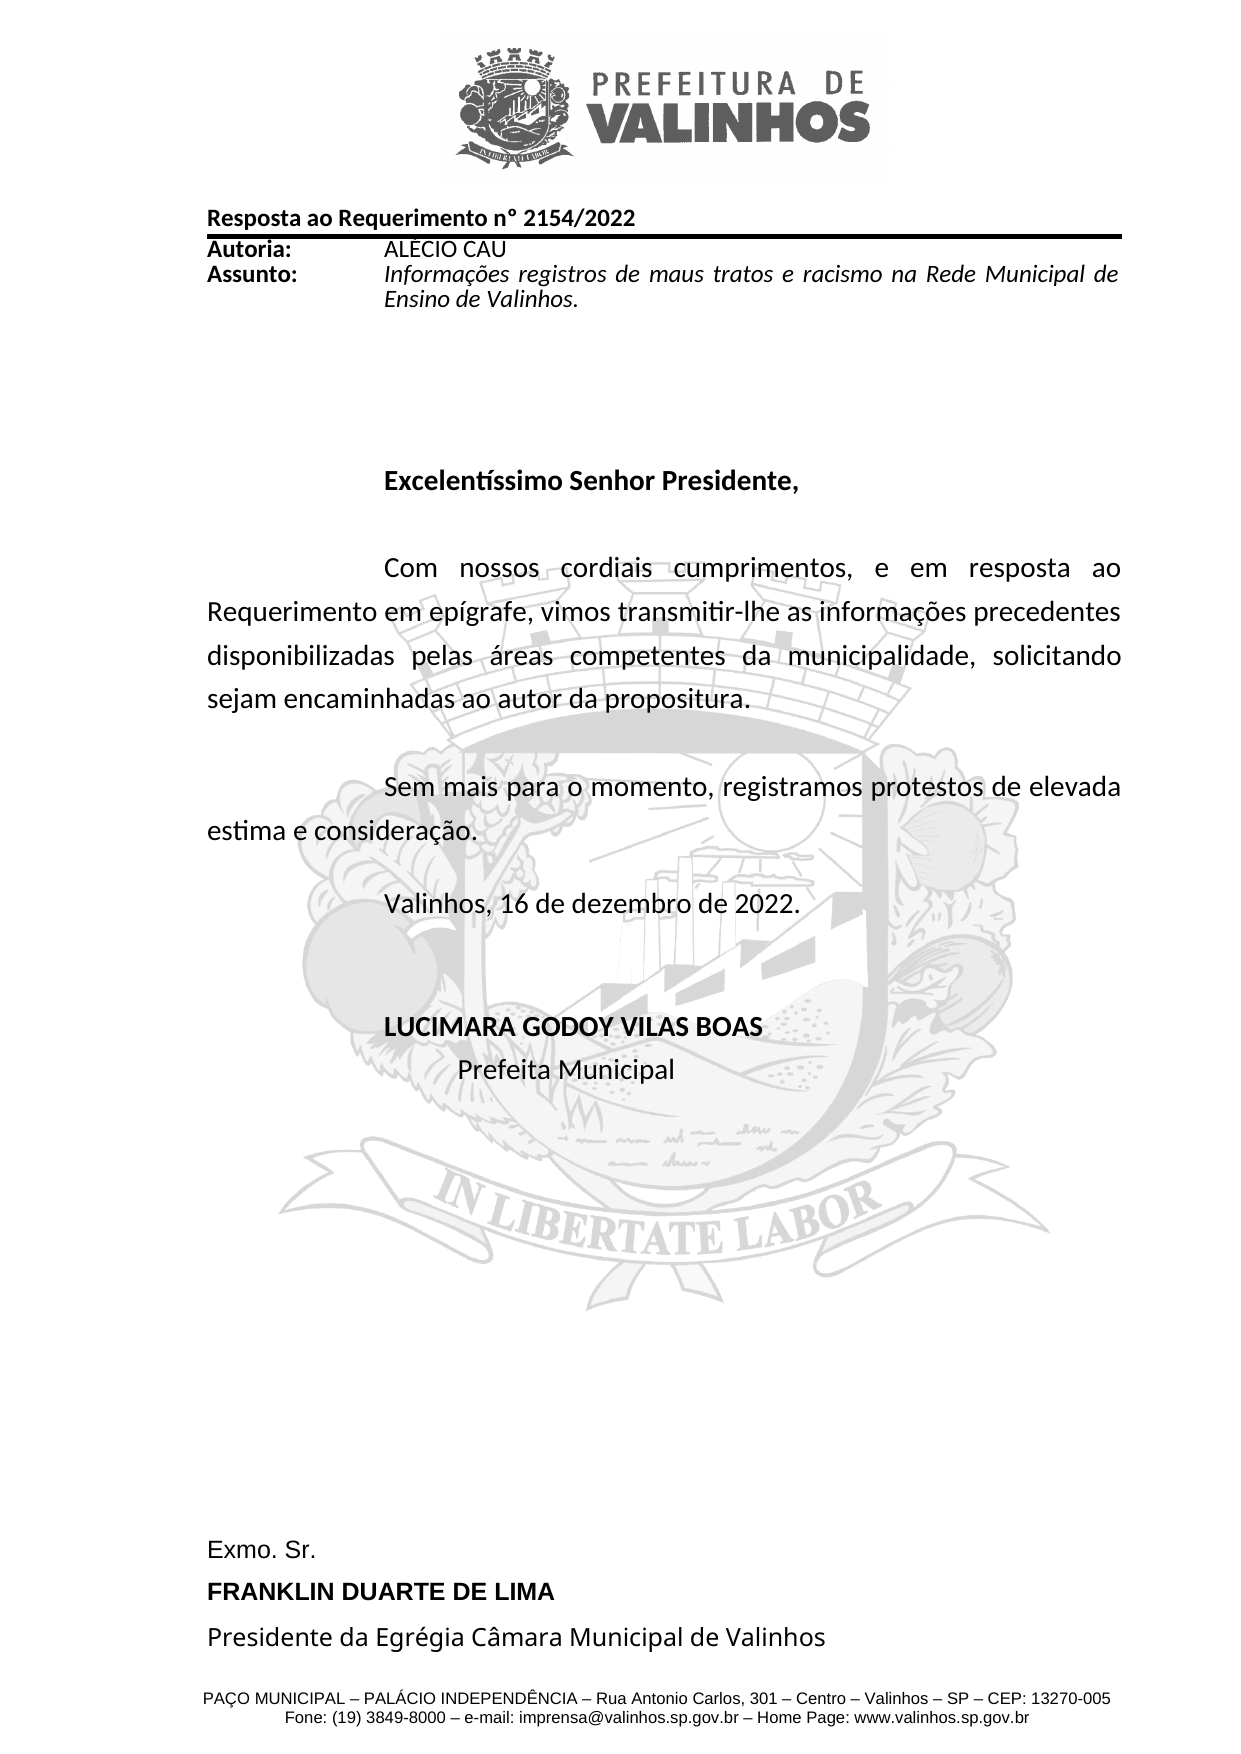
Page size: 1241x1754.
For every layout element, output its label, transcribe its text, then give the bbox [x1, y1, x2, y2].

text Prefeita Municipal [1094, 1058, 1122, 1087]
text Valinhos, 16 de dezembro de 2022. [207, 891, 235, 920]
text Excelentíssimo Senhor Presidente, [207, 468, 1122, 497]
picture [235, 518, 1094, 1355]
text LUCIMARA GODOY VILAS BOAS [1094, 1014, 1122, 1043]
text Sem mais para o momento, registramos protestos de elevada estima e consideração. [207, 774, 235, 847]
text LUCIMARA GODOY VILAS BOAS [207, 1014, 235, 1043]
text Valinhos, 16 de dezembro de 2022. [1094, 891, 1122, 920]
text Sem mais para o momento, registramos protestos de elevada estima e consideração. [1094, 774, 1122, 847]
picture [1090, 609, 1094, 619]
text Prefeita Municipal [207, 1058, 235, 1087]
picture [438, 29, 891, 185]
